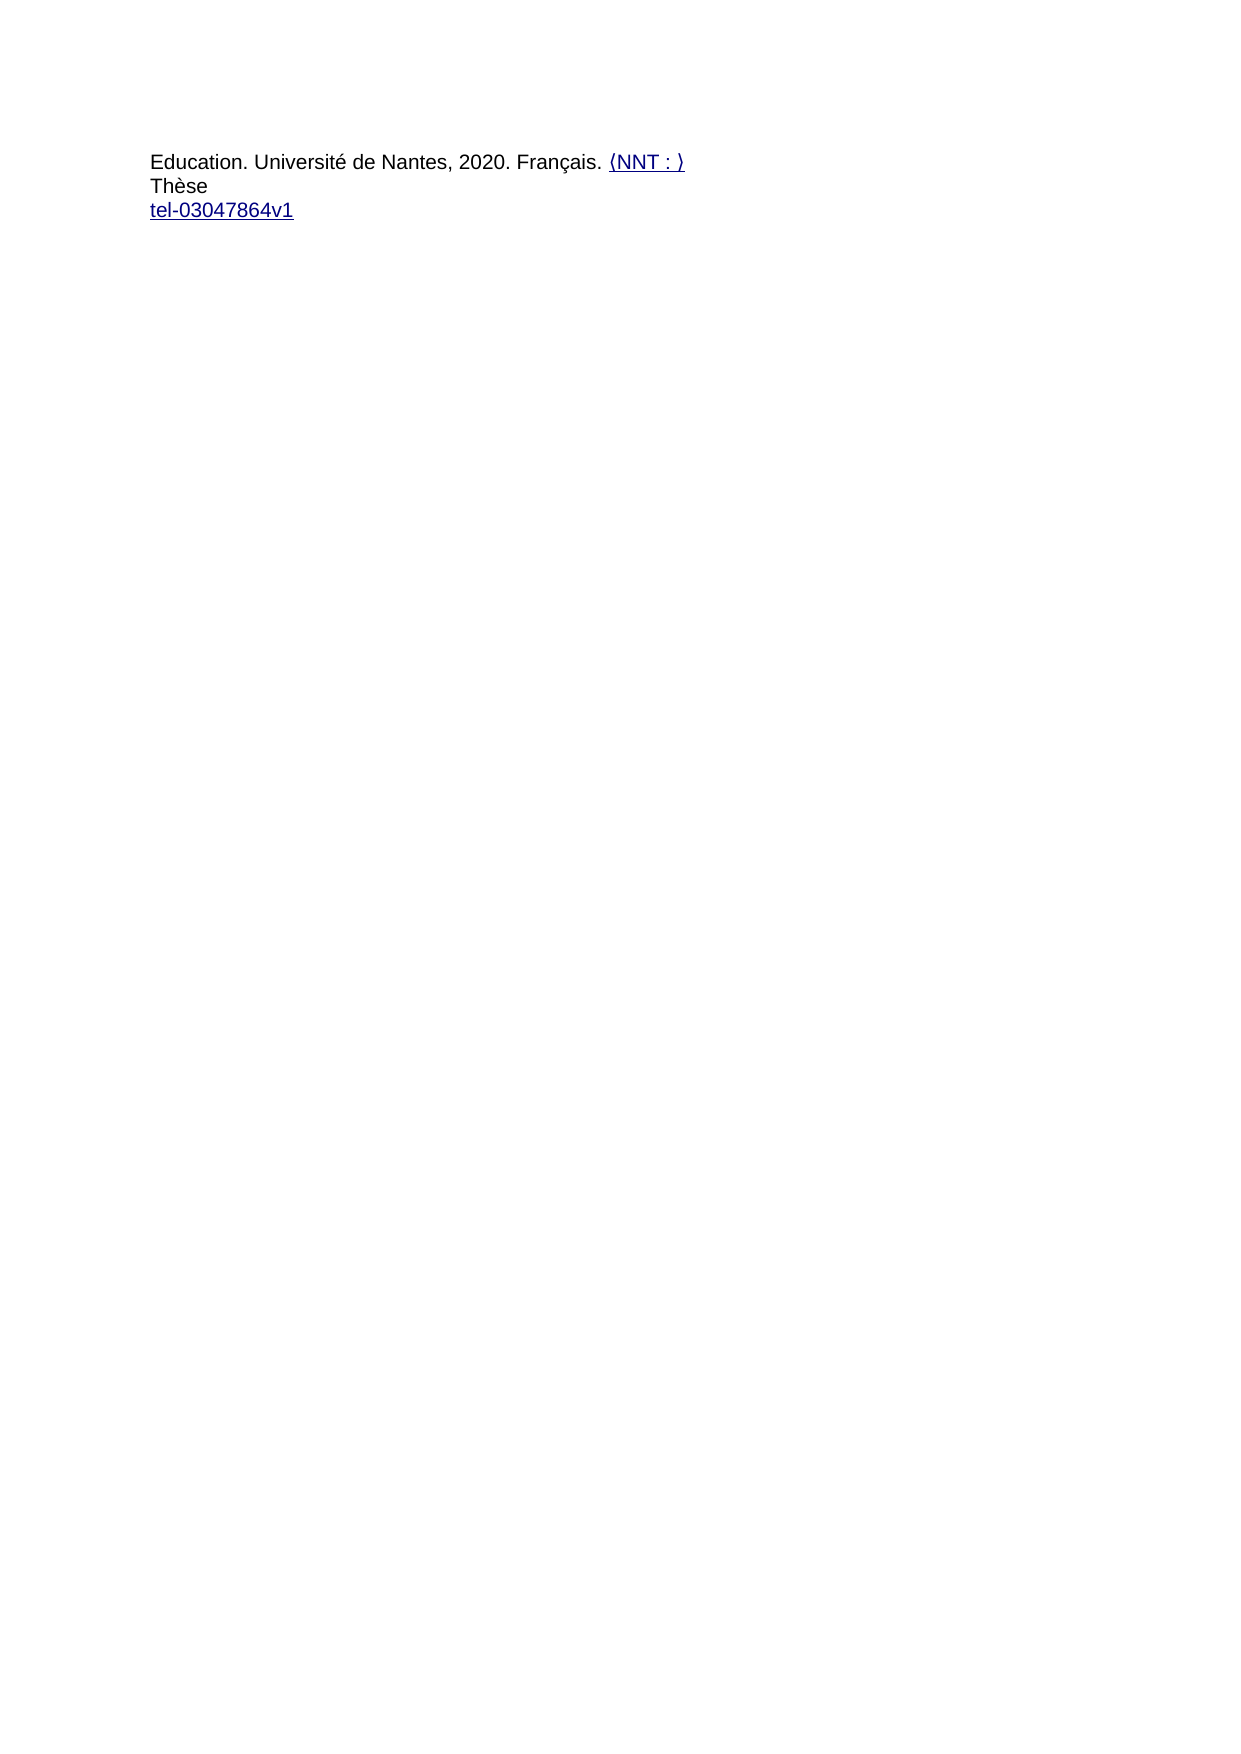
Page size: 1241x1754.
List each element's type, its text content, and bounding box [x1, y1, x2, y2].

table_header Education. Université de Nantes, 2020. Français. ⟨NNT : ⟩ Thèse tel-03047864v1 [150, 150, 1090, 222]
